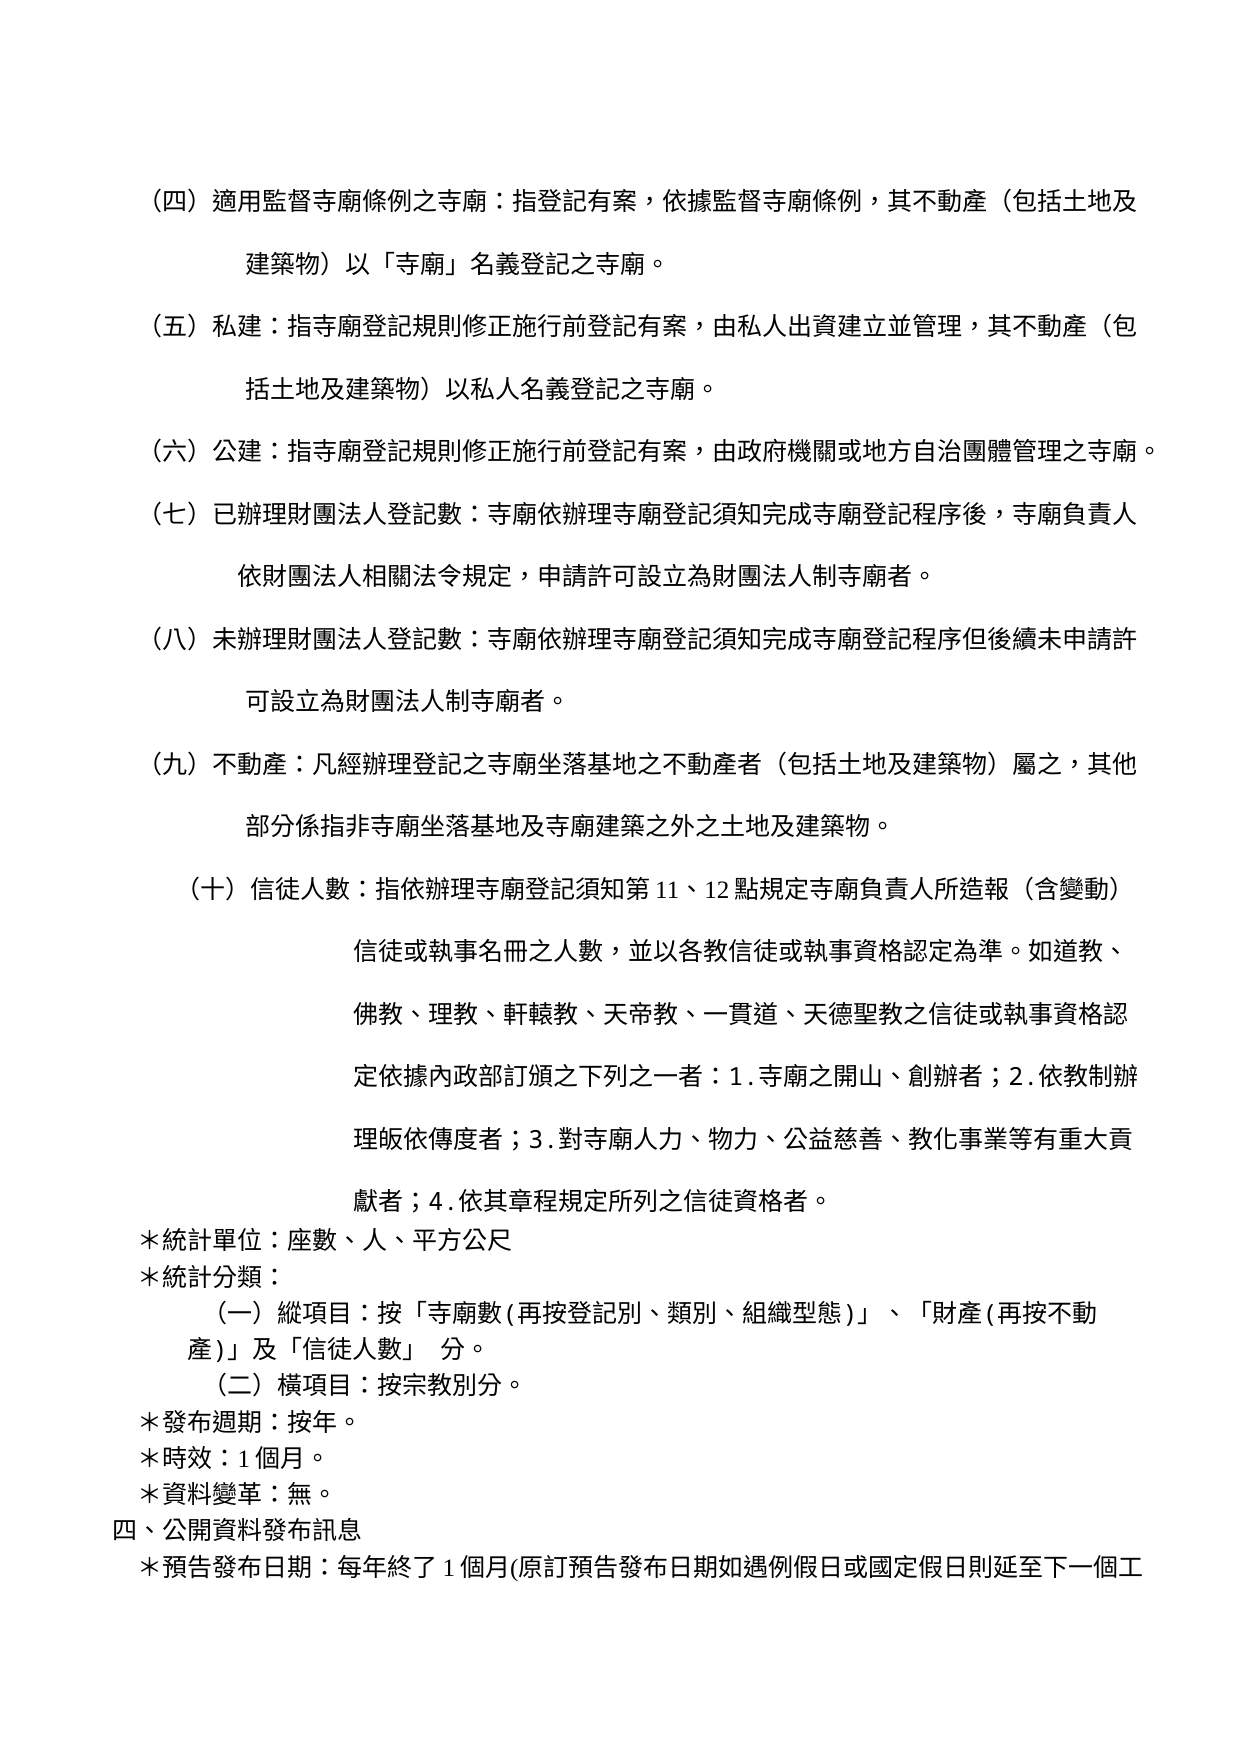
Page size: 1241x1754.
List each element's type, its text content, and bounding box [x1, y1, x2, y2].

text （七）已辦理財團法人登記數：寺廟依辦理寺廟登記須知完成寺廟登記程序後，寺廟負責人依財團法人相關法令規定，申請許可設立為財團法人制寺廟者。 [112, 471, 1144, 596]
text （四）適用監督寺廟條例之寺廟：指登記有案，依據監督寺廟條例，其不動產（包括土地及建築物）以「寺廟」名義登記之寺廟。 [112, 158, 1144, 283]
text （二）橫項目：按宗教別分。 [112, 1366, 1144, 1402]
text ＊資料變革：無。 [112, 1474, 1144, 1511]
text ＊發布週期：按年。 [112, 1402, 1144, 1438]
text ＊統計分類： [112, 1257, 1144, 1293]
text （十）信徒人數：指依辦理寺廟登記須知第11、12點規定寺廟負責人所造報（含變動）信徒或執事名冊之人數，並以各教信徒或執事資格認定為準。如道教、佛教、理教、軒轅教、天帝教、一貫道、天德聖教之信徒或執事資格認定依據內政部訂頒之下列之一者：1.寺廟之開山、創辦者；2.依教制辦理皈依傳度者；3.對寺廟人力、物力、公益慈善、教化事業等有重大貢獻者；4.依其章程規定所列之信徒資格者。 [175, 846, 1144, 1221]
text （六）公建：指寺廟登記規則修正施行前登記有案，由政府機關或地方自治團體管理之寺廟。 [112, 408, 1144, 471]
text ＊預告發布日期：每年終了1個月(原訂預告發布日期如遇例假日或國定假日則延至下一個工 [112, 1547, 1144, 1583]
text 四、公開資料發布訊息 [112, 1511, 1144, 1547]
text （五）私建：指寺廟登記規則修正施行前登記有案，由私人出資建立並管理，其不動產（包括土地及建築物）以私人名義登記之寺廟。 [112, 283, 1144, 408]
text （一）縱項目：按「寺廟數(再按登記別、類別、組織型態)」、「財產(再按不動產)」及「信徒人數」 分。 [112, 1293, 1144, 1366]
text （九）不動產：凡經辦理登記之寺廟坐落基地之不動產者（包括土地及建築物）屬之，其他部分係指非寺廟坐落基地及寺廟建築之外之土地及建築物。 [112, 721, 1144, 846]
text ＊統計單位：座數、人、平方公尺 [112, 1221, 1144, 1257]
text （八）未辦理財團法人登記數：寺廟依辦理寺廟登記須知完成寺廟登記程序但後續未申請許可設立為財團法人制寺廟者。 [112, 596, 1144, 721]
text ＊時效：1個月。 [112, 1438, 1144, 1474]
